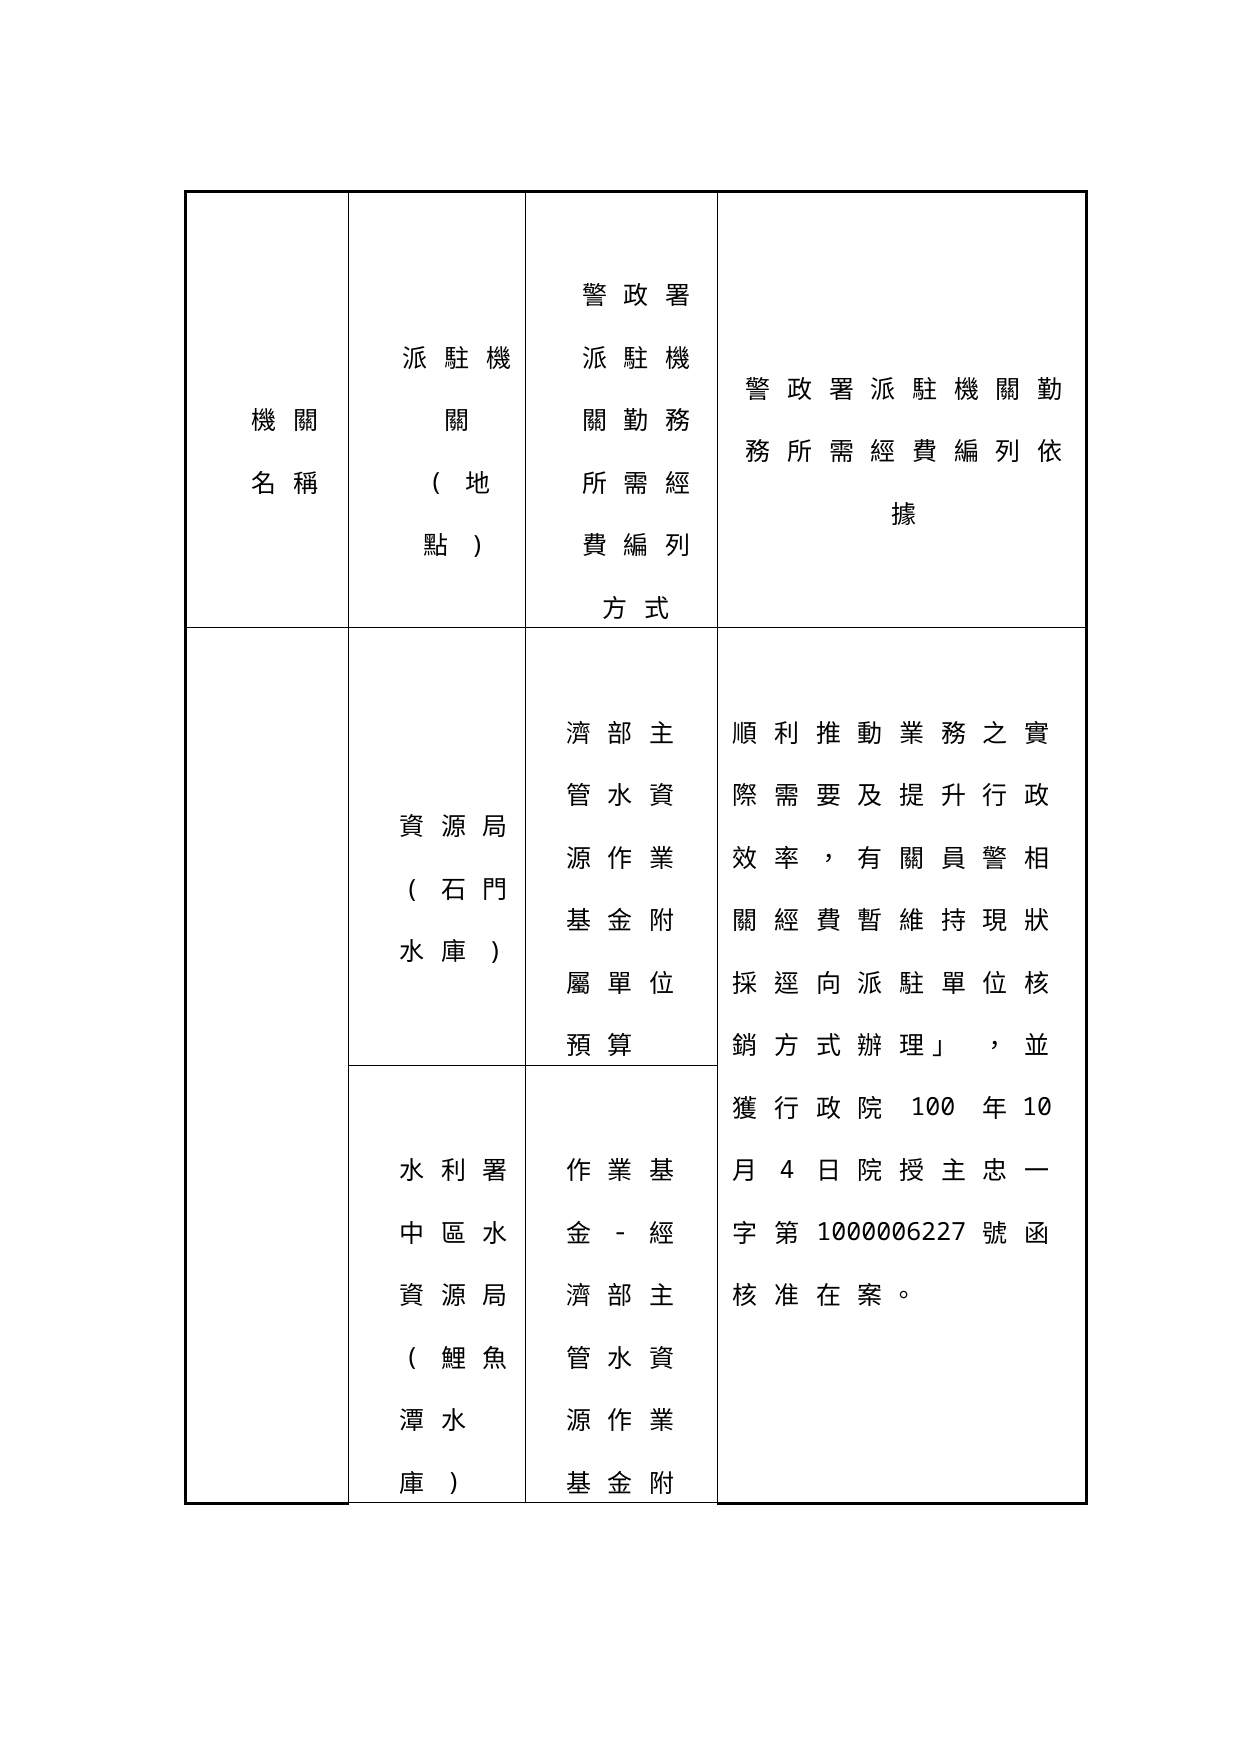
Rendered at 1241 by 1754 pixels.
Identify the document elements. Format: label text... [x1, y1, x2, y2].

table_header 機關名稱 [187, 193, 348, 627]
table_cell 濟部主管水資源作業基金附屬單位預算 [526, 628, 717, 1064]
table_cell 順利推動業務之實際需要及提升行政效率，有關員警相關經費暫維持現狀採逕向派駐單位核銷方式辦理」，並獲行政院100年10月4日院授主忠一字第1000006227號函核准在案。 [718, 628, 1085, 1502]
table_cell 資源局(石門水庫) [349, 628, 525, 1064]
table_header 警政署派駐機關勤務所需經費編列方式 [526, 193, 717, 627]
table_header 警政署派駐機關勤務所需經費編列依據 [718, 193, 1085, 627]
table_cell 水利署中區水資源局(鯉魚潭水庫) [349, 1066, 525, 1502]
table_header 派駐機關 (地點) [349, 193, 525, 627]
table_cell 作業基金-經濟部主管水資源作業基金附 [526, 1066, 717, 1502]
table_cell [187, 628, 348, 1502]
